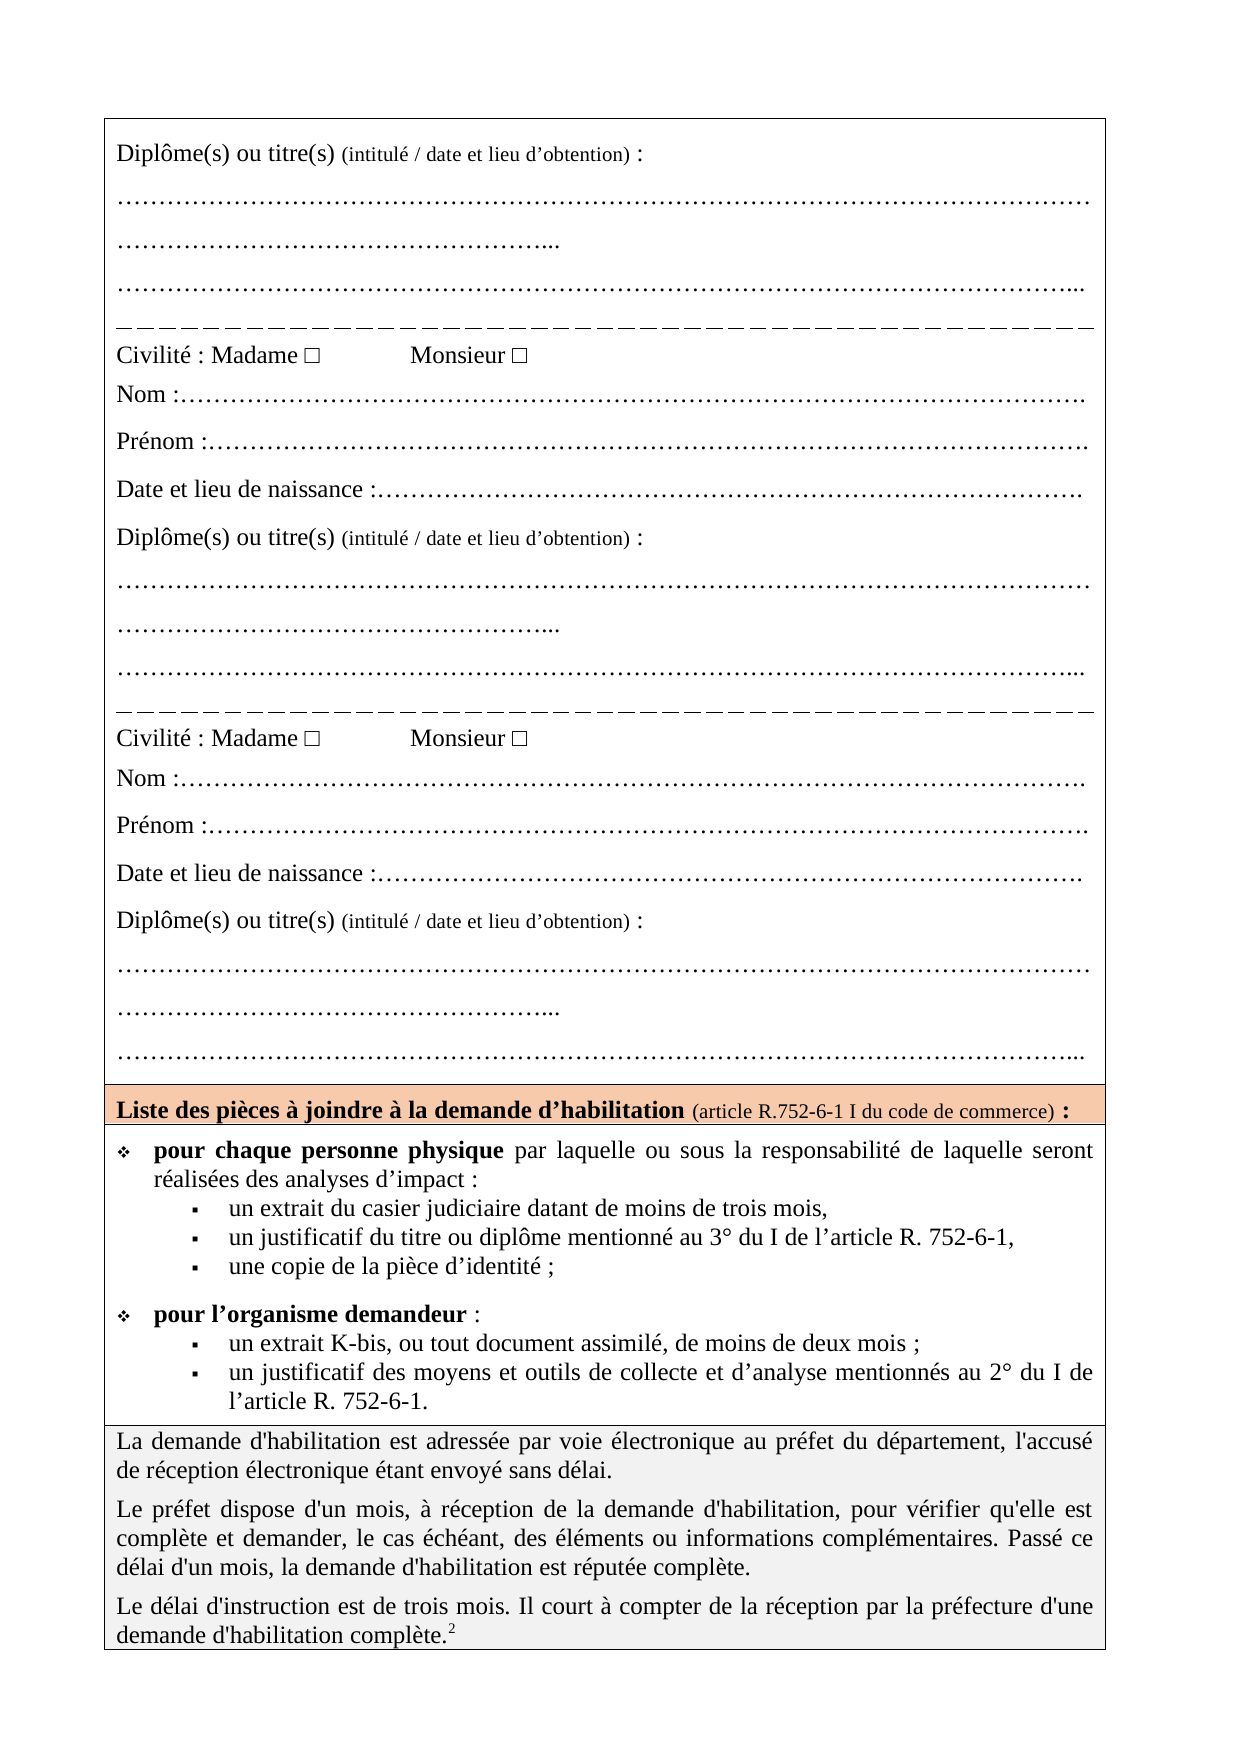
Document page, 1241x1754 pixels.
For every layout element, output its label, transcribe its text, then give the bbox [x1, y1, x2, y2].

table_cell pour chaque personne physique par laquelle ou sous la responsabilité de laquelle seront réalisées des analyses d’impact : un extrait du casier judiciaire datant de moins de trois mois, un justificatif du titre ou diplôme mentionné au 3° du I de l’article R. 752-6-1, une copie de la pièce d’identité ; pour l’organisme demandeur : un extrait K-bis, ou tout document assimilé, de moins de deux mois ; un justificatif des moyens et outils de collecte et d’analyse mentionnés au 2° du I de l’article R. 752-6-1. [105, 1125, 1105, 1425]
table_cell Diplôme(s) ou titre(s) (intitulé / date et lieu d’obtention) :……………………………………………………………………………………………………………………………………………………... ……………………………………………………………………………………………………... Civilité : Madame □ Monsieur □ Nom :………………………………………………………………………………………………. Prénom :……………………………………………………………………………………………. Date et lieu de naissance :…………………………………………………………………………. Diplôme(s) ou titre(s) (intitulé / date et lieu d’obtention) :……………………………………………………………………………………………………………………………………………………... ……………………………………………………………………………………………………... Civilité : Madame □ Monsieur □ Nom :………………………………………………………………………………………………. Prénom :……………………………………………………………………………………………. Date et lieu de naissance :…………………………………………………………………………. Diplôme(s) ou titre(s) (intitulé / date et lieu d’obtention) :……………………………………………………………………………………………………………………………………………………... ……………………………………………………………………………………………………... [105, 119, 1105, 1083]
table_cell Liste des pièces à joindre à la demande d’habilitation (article R.752-6-1 I du code de commerce) : [105, 1085, 1105, 1123]
table_cell La demande d'habilitation est adressée par voie électronique au préfet du département, l'accusé de réception électronique étant envoyé sans délai. Le préfet dispose d'un mois, à réception de la demande d'habilitation, pour vérifier qu'elle est complète et demander, le cas échéant, des éléments ou informations complémentaires. Passé ce délai d'un mois, la demande d'habilitation est réputée complète. Le délai d'instruction est de trois mois. Il court à compter de la réception par la préfecture d'une demande d'habilitation complète. [105, 1426, 1105, 1649]
